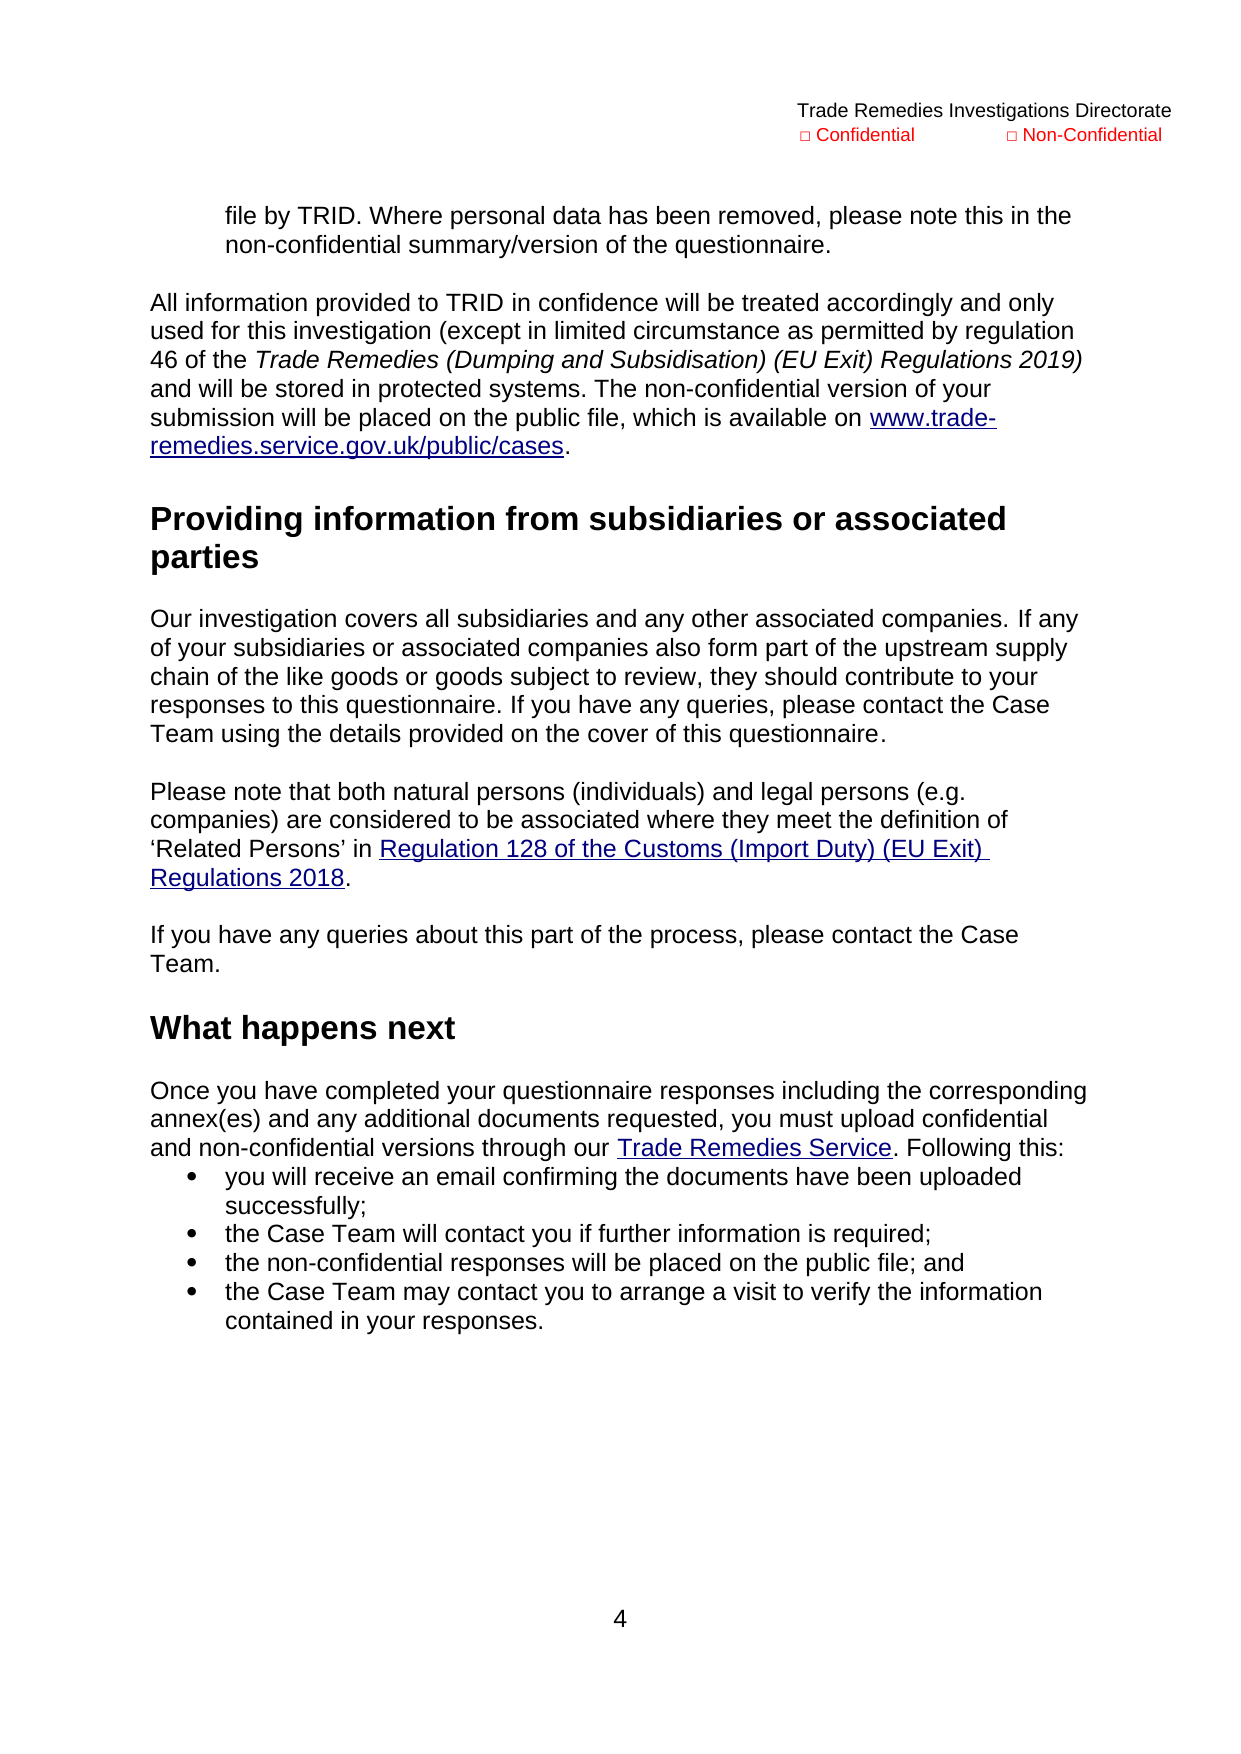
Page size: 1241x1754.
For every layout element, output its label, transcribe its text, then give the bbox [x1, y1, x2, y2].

text Our investigation covers all subsidiaries and any other associated companies. If any of your subsidiaries or associated companies also form part of the upstream supply chain of the like goods or goods subject to review, they should contribute to your responses to this questionnaire. If you have any queries, please contact the Case Team using the details provided on the cover of this questionnaire. [150, 604, 1090, 748]
text If you have any queries about this part of the process, please contact the Case Team. [150, 920, 1090, 978]
subtitle Providing information from subsidiaries or associated parties [150, 498, 1090, 575]
list the non-confidential responses will be placed on the public file; and [187, 1248, 1090, 1277]
text All information provided to TRID in confidence will be treated accordingly and only used for this investigation (except in limited circumstance as permitted by regulation 46 of the Trade Remedies (Dumping and Subsidisation) (EU Exit) Regulations 2019) and will be stored in protected systems. The non-confidential version of your submission will be placed on the public file, which is available on www.trade-remedies.service.gov.uk/public/cases. [150, 288, 1090, 460]
list file by TRID. Where personal data has been removed, please note this in the non-confidential summary/version of the questionnaire. [187, 201, 1090, 259]
list the Case Team will contact you if further information is required; [187, 1219, 1090, 1248]
list the Case Team may contact you to arrange a visit to verify the information contained in your responses. [187, 1277, 1090, 1335]
list you will receive an email confirming the documents have been uploaded successfully; [187, 1162, 1090, 1219]
subtitle What happens next [150, 1008, 1090, 1047]
text Once you have completed your questionnaire responses including the corresponding annex(es) and any additional documents requested, you must upload confidential and non-confidential versions through our Trade Remedies Service. Following this: [150, 1076, 1090, 1162]
text Please note that both natural persons (individuals) and legal persons (e.g. companies) are considered to be associated where they meet the definition of ‘Related Persons’ in Regulation 128 of the Customs (Import Duty) (EU Exit) Regulations 2018. [150, 777, 1090, 892]
